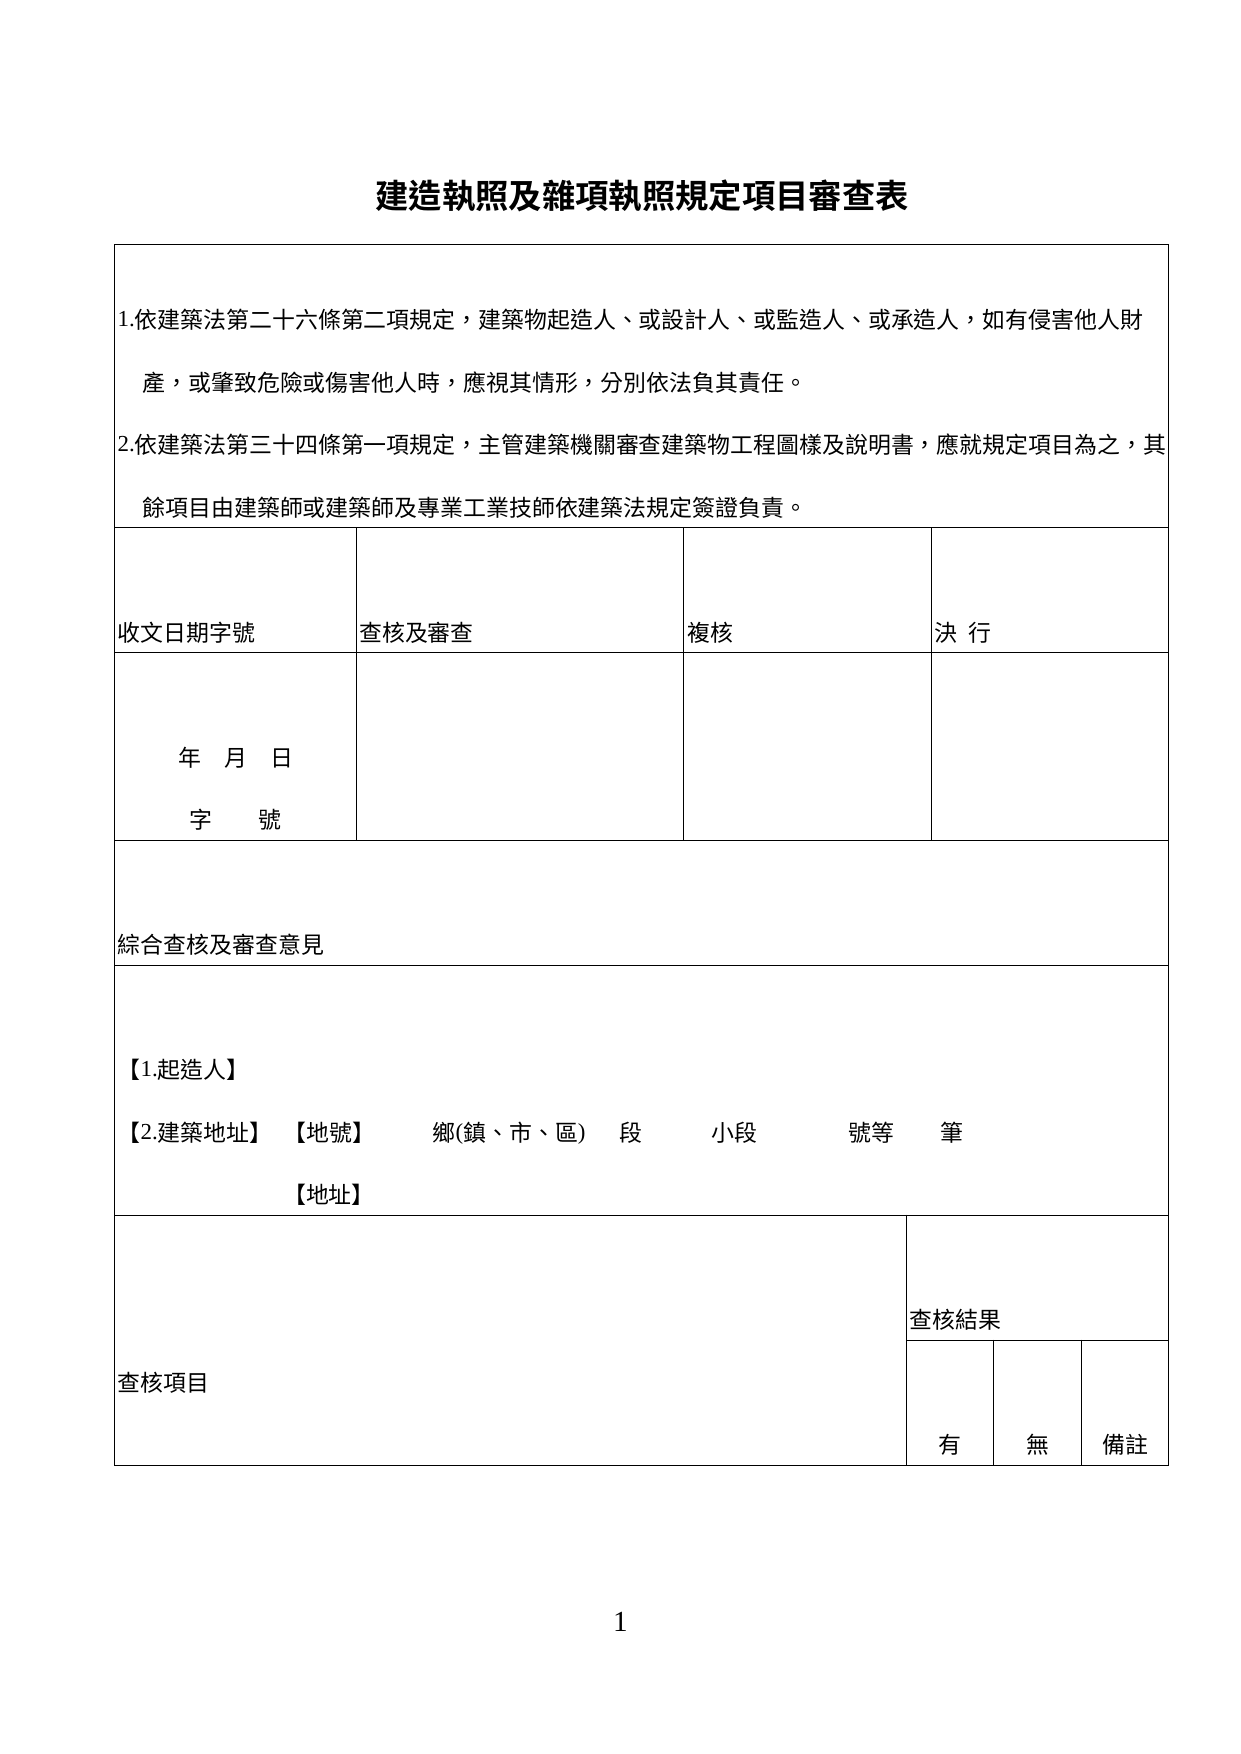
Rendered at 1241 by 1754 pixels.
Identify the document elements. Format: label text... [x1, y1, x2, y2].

table_cell 1.依建築法第二十六條第二項規定，建築物起造人、或設計人、或監造人、或承造人，如有侵害他人財產，或肇致危險或傷害他人時，應視其情形，分別依法負其責任。 2.依建築法第三十四條第一項規定，主管建築機關審查建築物工程圖樣及說明書，應就規定項目為之，其餘項目由建築師或建築師及專業工業技師依建築法規定簽證負責。 [115, 245, 1168, 527]
table_cell 查核結果 [907, 1216, 1168, 1339]
table_cell 【1.起造人】 【2.建築地址】 【地號】 鄉(鎮、市、區) 段 小段 號等 筆 【地址】 [115, 966, 1168, 1214]
table_cell [357, 653, 683, 839]
table_cell 收文日期字號 [115, 528, 356, 652]
table_cell 綜合查核及審查意見 [115, 841, 1168, 964]
table_cell 年 月 日 字 號 [115, 653, 356, 839]
table_cell 無 [994, 1341, 1081, 1464]
table_cell [932, 653, 1168, 839]
table_cell 複核 [684, 528, 931, 652]
table_cell 決 行 [932, 528, 1168, 652]
table_cell [684, 653, 931, 839]
table_cell 備註 [1082, 1341, 1168, 1464]
table_cell 有 [907, 1341, 993, 1464]
table_header 建造執照及雜項執照規定項目審查表 [115, 90, 1169, 244]
table_cell 查核及審查 [357, 528, 683, 652]
table_cell 查核項目 [115, 1216, 906, 1464]
